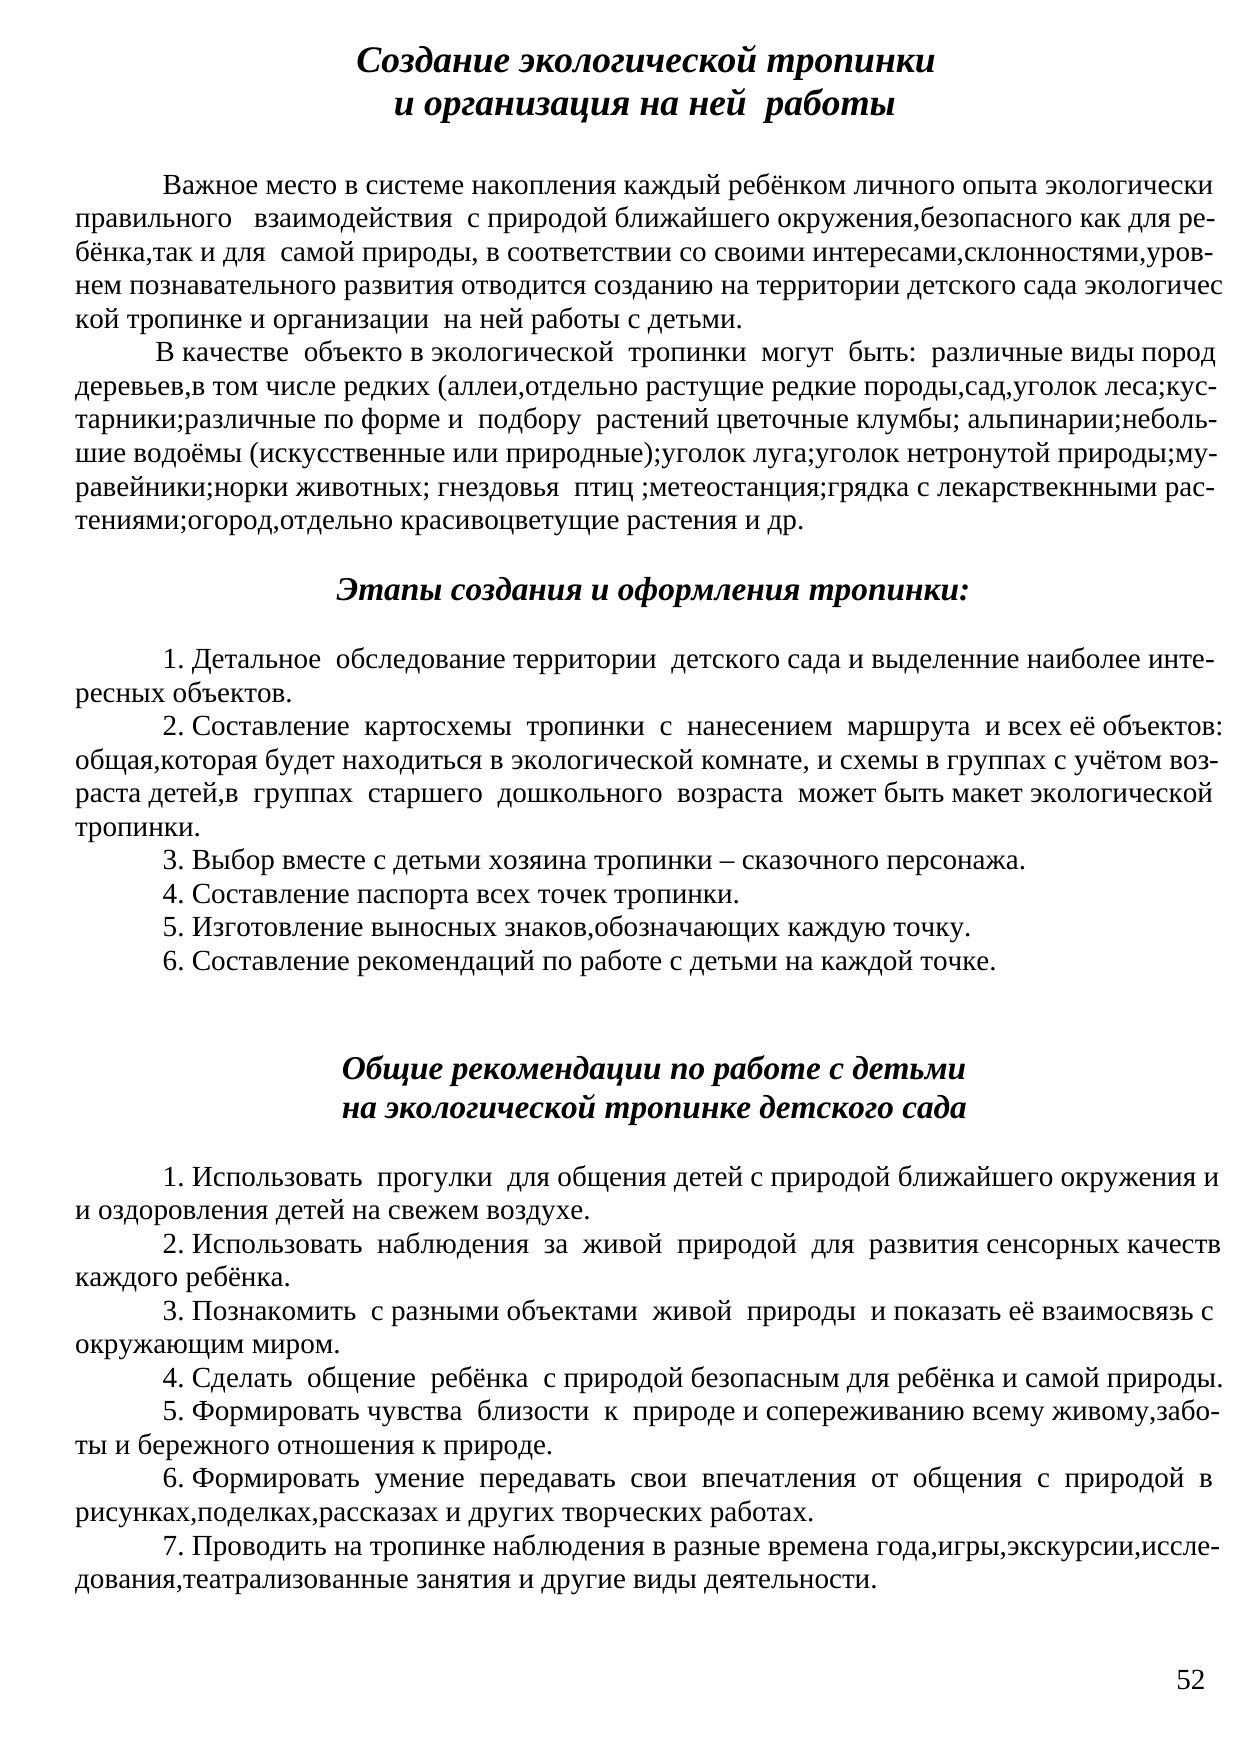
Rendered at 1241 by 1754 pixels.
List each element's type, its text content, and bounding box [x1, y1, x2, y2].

text и организация на ней работы [75, 81, 1225, 124]
text 3. Выбор вместе с детьми хозяина тропинки – сказочного персонажа. [75, 842, 1225, 876]
text тарники;различные по форме и подбору растений цветочные клумбы; альпинарии;неболь- [75, 402, 1225, 435]
text шие водоёмы (искусственные или природные);уголок луга;уголок нетронутой природы;му- [75, 435, 1225, 469]
text 4. Составление паспорта всех точек тропинки. [75, 876, 1225, 909]
text раста детей,в группах старшего дошкольного возраста может быть макет экологической [75, 775, 1225, 809]
text 7. Проводить на тропинке наблюдения в разные времена года,игры,экскурсии,иссле- [75, 1528, 1225, 1561]
text 52 [75, 1662, 1225, 1695]
text окружающим миром. [75, 1326, 1225, 1360]
text 4. Сделать общение ребёнка с природой безопасным для ребёнка и самой природы. [75, 1360, 1225, 1393]
text Общие рекомендации по работе с детьми [75, 1048, 1225, 1087]
text 5. Формировать чувства близости к природе и сопереживанию всему живому,забо- [75, 1393, 1225, 1427]
text правильного взаимодействия с природой ближайшего окружения,безопасного как для ре- [75, 200, 1225, 234]
text 1. Детальное обследование территории детского сада и выделенние наиболее инте- [75, 641, 1225, 675]
text тениями;огород,отдельно красивоцветущие растения и др. [75, 502, 1225, 536]
text 5. Изготовление выносных знаков,обозначающих каждую точку. [75, 909, 1225, 943]
text равейники;норки животных; гнездовья птиц ;метеостанция;грядка с лекарствекнными рас- [75, 469, 1225, 502]
text дования,театрализованные занятия и другие виды деятельности. [75, 1561, 1225, 1595]
text тропинки. [75, 809, 1225, 842]
text ты и бережного отношения к природе. [75, 1427, 1225, 1461]
text бёнка,так и для самой природы, в соответствии со своими интересами,склонностями,уров- [75, 234, 1225, 267]
text Важное место в системе накопления каждый ребёнком личного опыта экологически [75, 167, 1225, 200]
text В качестве объекто в экологической тропинки могут быть: различные виды пород деревьев,в том числе редких (аллеи,отдельно растущие редкие породы,сад,уголок леса;кус- [75, 334, 1225, 402]
text 1. Использовать прогулки для общения детей с природой ближайшего окружения и [75, 1159, 1225, 1192]
text ресных объектов. [75, 675, 1225, 708]
text на экологической тропинке детского сада [75, 1087, 1225, 1125]
text кой тропинке и организации на ней работы с детьми. [75, 301, 1225, 334]
text 6. Формировать умение передавать свои впечатления от общения с природой в рисунках,поделках,рассказах и других творческих работах. [75, 1461, 1225, 1528]
text 3. Познакомить с разными объектами живой природы и показать её взаимосвязь с [75, 1293, 1225, 1326]
text и оздоровления детей на свежем воздухе. [75, 1192, 1225, 1226]
text нем познавательного развития отводится созданию на территории детского сада экологичес [75, 267, 1225, 301]
text Создание экологической тропинки [75, 37, 1225, 81]
text Этапы создания и оформления тропинки: [75, 569, 1225, 608]
text 2. Составление картосхемы тропинки с нанесением маршрута и всех её объектов: [75, 708, 1225, 742]
text 6. Составление рекомендаций по работе с детьми на каждой точке. [75, 943, 1225, 977]
text общая,которая будет находиться в экологической комнате, и схемы в группах с учётом воз- [75, 742, 1225, 775]
text 2. Использовать наблюдения за живой природой для развития сенсорных качеств [75, 1226, 1225, 1259]
text каждого ребёнка. [75, 1259, 1225, 1293]
